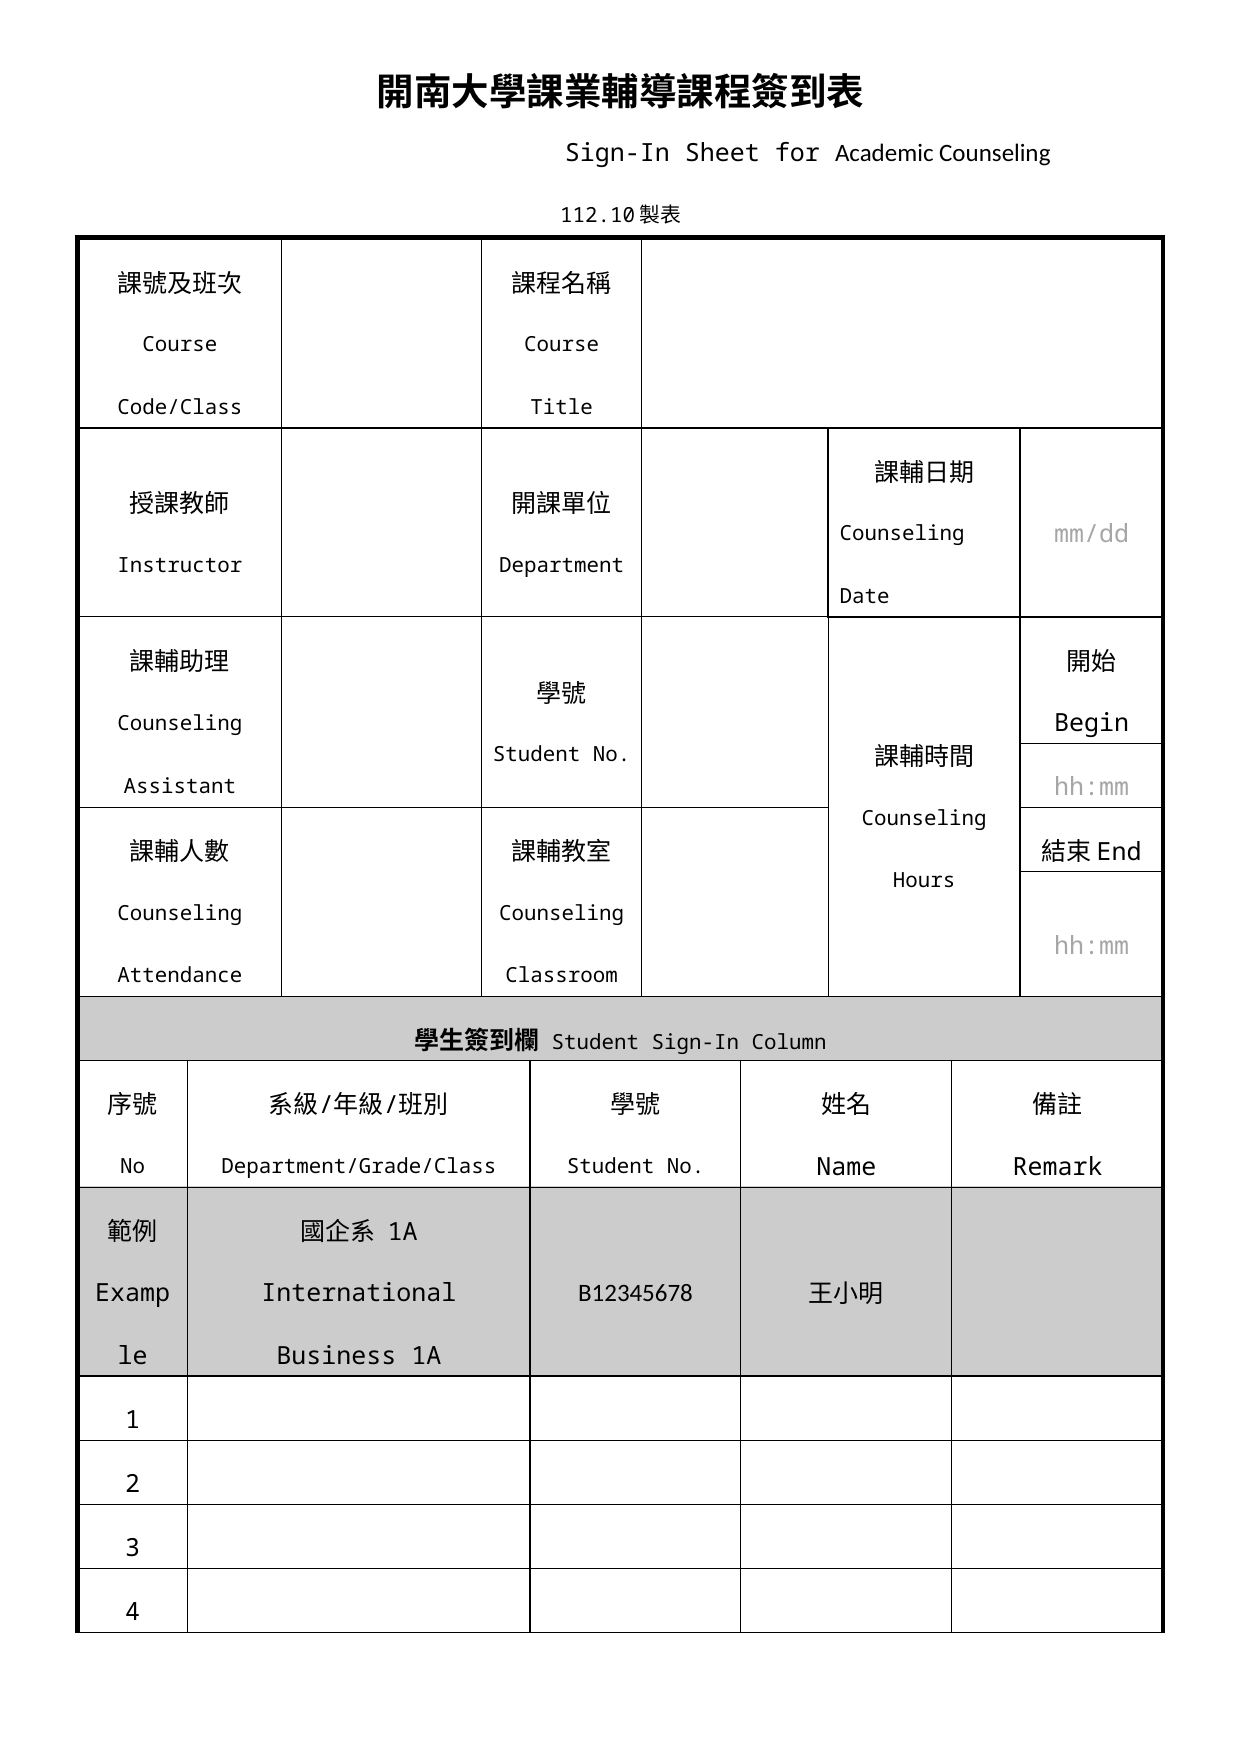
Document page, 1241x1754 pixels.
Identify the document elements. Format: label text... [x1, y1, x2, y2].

table_cell [282, 808, 481, 996]
table_cell [642, 808, 828, 996]
table_cell 備註 Remark [952, 1061, 1161, 1186]
table_cell mm/dd [1021, 429, 1161, 616]
table_cell 姓名 Name [741, 1061, 951, 1186]
table_cell [188, 1441, 529, 1503]
table_cell 範例 Example [80, 1188, 187, 1375]
table_cell 課輔日期 Counseling Date [829, 429, 1019, 616]
table_cell 國企系 1A International Business 1A [188, 1188, 529, 1375]
table_cell [642, 617, 828, 807]
table_cell 課輔時間 Counseling Hours [829, 618, 1019, 996]
table_header 課號及班次 Course Code/Class [80, 240, 281, 427]
table_cell 3 [80, 1505, 187, 1568]
table_cell [531, 1377, 740, 1439]
table_cell [741, 1441, 951, 1503]
table_cell [188, 1569, 529, 1632]
table_cell 學號 Student No. [482, 617, 641, 807]
table_cell [952, 1505, 1161, 1568]
table_cell [642, 429, 827, 616]
table_cell [282, 429, 481, 616]
table_cell [188, 1505, 529, 1568]
text 開南大學課業輔導課程簽到表 [59, 47, 1181, 110]
table_cell [282, 617, 481, 807]
table_cell 課輔人數 Counseling Attendance [80, 808, 281, 996]
table_cell 學生簽到欄 Student Sign-In Column [80, 997, 1161, 1060]
table_header [282, 240, 481, 427]
table_cell [952, 1569, 1161, 1632]
table_cell [741, 1377, 951, 1439]
text Sign-In Sheet for Academic Counseling 112.10製表 [59, 110, 1181, 235]
table_cell [741, 1569, 951, 1632]
table_cell hh:mm [1021, 872, 1161, 996]
table_header 課程名稱 Course Title [482, 240, 641, 427]
table_cell 結束End [1021, 808, 1161, 871]
table_cell B12345678 [531, 1188, 740, 1375]
table_cell 2 [80, 1441, 187, 1503]
table_cell 4 [80, 1569, 187, 1632]
table_cell [741, 1505, 951, 1568]
table_cell 1 [80, 1377, 187, 1439]
table_cell [952, 1441, 1161, 1503]
table_cell 課輔助理 Counseling Assistant [80, 617, 281, 807]
table_cell 學號 Student No. [531, 1061, 740, 1186]
table_cell 序號 No [80, 1061, 187, 1186]
table_cell 系級/年級/班別 Department/Grade/Class [188, 1061, 529, 1186]
table_cell [952, 1377, 1161, 1439]
table_cell [952, 1188, 1161, 1375]
table_header [642, 240, 1161, 427]
table_cell hh:mm [1021, 744, 1161, 807]
table_cell [531, 1505, 740, 1568]
table_cell [188, 1377, 529, 1439]
table_cell 課輔教室 Counseling Classroom [482, 808, 641, 996]
table_cell 授課教師 Instructor [80, 429, 281, 616]
table_cell 開課單位 Department [482, 429, 641, 616]
table_cell 開始Begin [1021, 618, 1161, 743]
table_cell [531, 1569, 740, 1632]
table_cell [531, 1441, 740, 1503]
table_cell 王小明 [741, 1188, 951, 1375]
